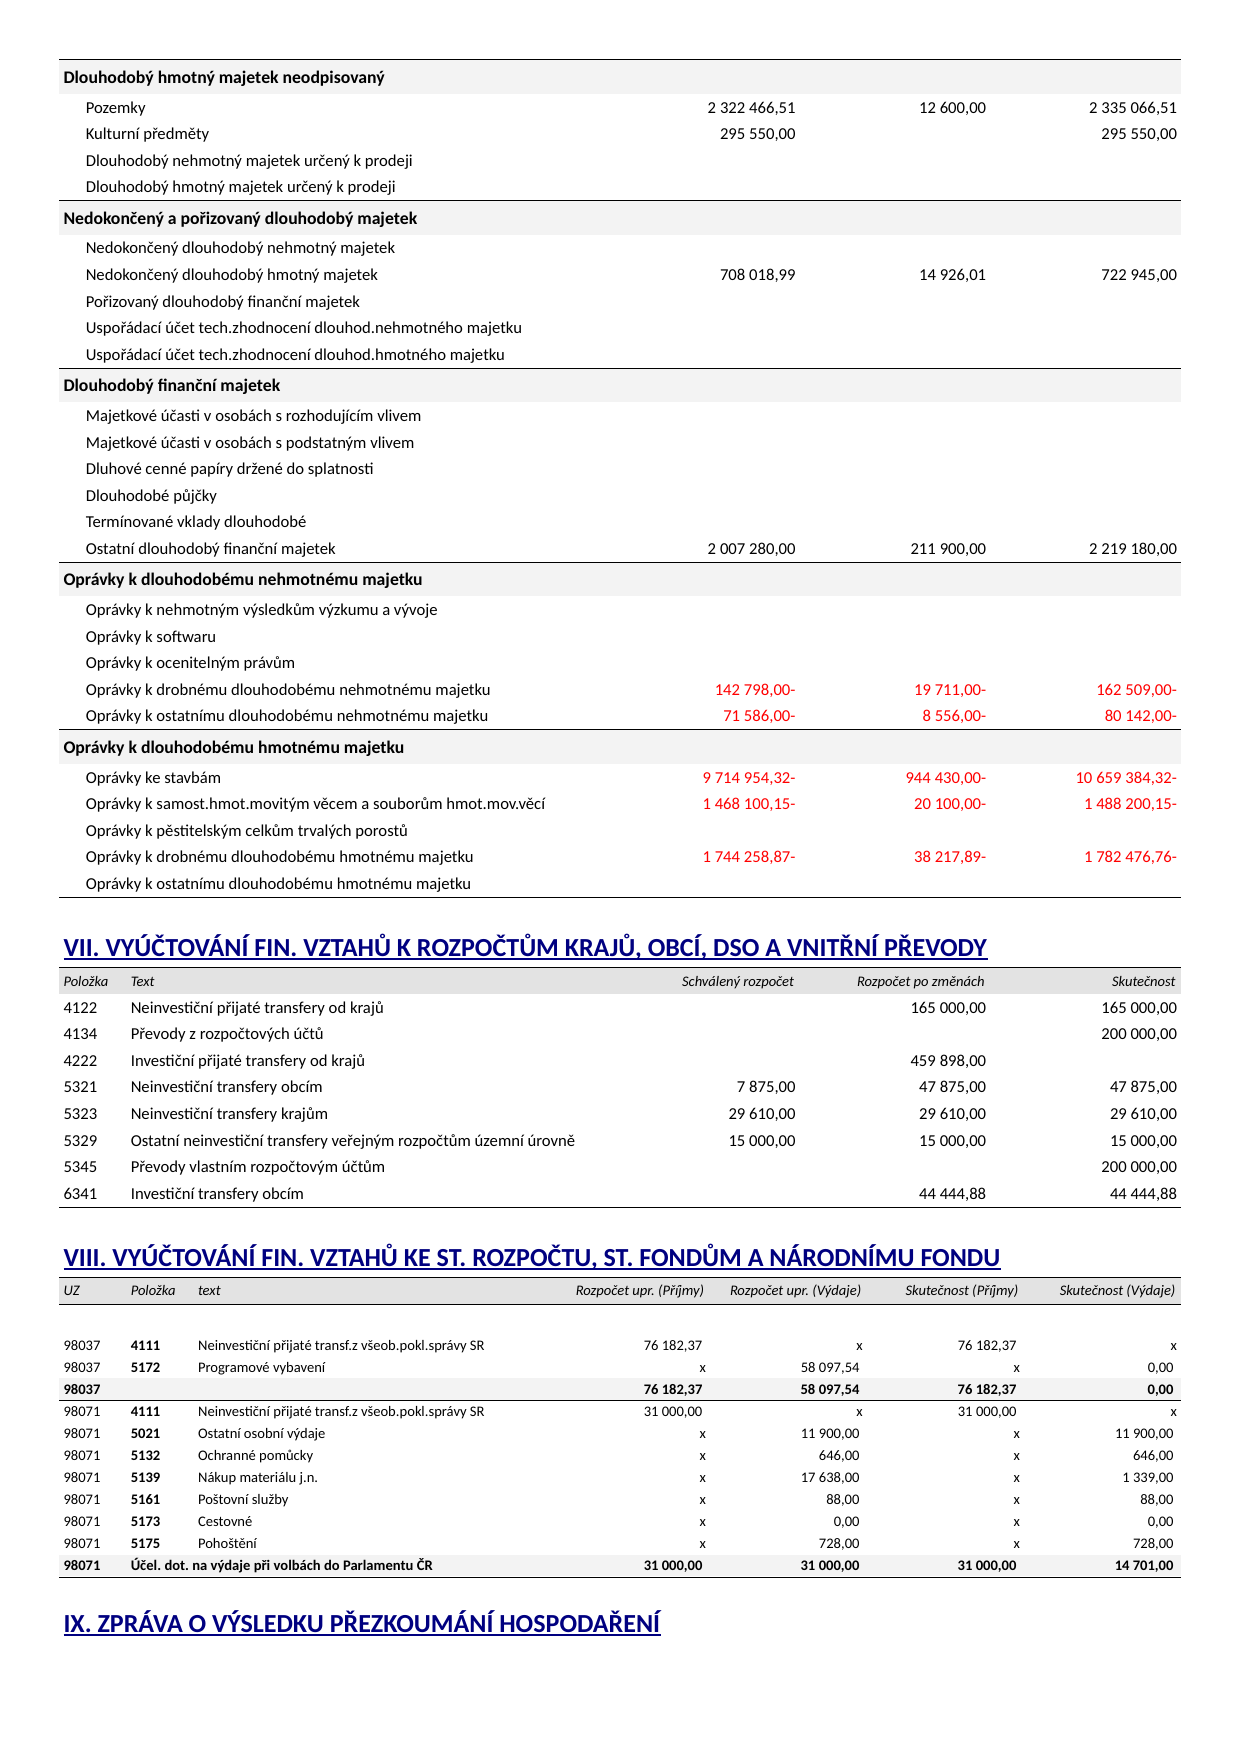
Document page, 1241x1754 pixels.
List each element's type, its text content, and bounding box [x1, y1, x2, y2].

table_cell [59, 703, 81, 729]
table_cell [799, 147, 990, 173]
table_cell [799, 455, 990, 482]
table_cell 1 339,00 [1024, 1467, 1181, 1488]
table_cell Uspořádací účet tech.zhodnocení dlouhod.nehmotného majetku [81, 314, 609, 341]
table_cell 0,00 [1024, 1511, 1181, 1532]
table_cell x [867, 1423, 1024, 1444]
table_cell Účel. dot. na výdaje při volbách do Parlamentu ČR [126, 1555, 553, 1576]
table_cell 459 898,00 [799, 1047, 990, 1073]
table_cell 98071 [59, 1467, 126, 1488]
table_cell [990, 235, 1181, 261]
table_cell 47 875,00 [799, 1074, 990, 1100]
table_cell 98037 [59, 1356, 126, 1378]
table_cell Pořizovaný dlouhodobý finanční majetek [81, 288, 609, 314]
table_cell [59, 764, 81, 790]
table_cell [990, 288, 1181, 314]
table_cell [990, 817, 1181, 843]
table_cell VIII. VYÚČTOVÁNÍ FIN. VZTAHŮ KE ST. ROZPOČTU, ST. FONDŮM A NÁRODNÍMU FONDU [59, 1237, 1181, 1277]
table_cell 31 000,00 [867, 1555, 1024, 1576]
table_cell 728,00 [710, 1533, 867, 1554]
table_cell Oprávky k ostatnímu dlouhodobému nehmotnému majetku [81, 703, 609, 729]
table_cell 4134 [59, 1020, 126, 1047]
table_cell 4111 [126, 1401, 194, 1423]
table_cell [799, 429, 990, 455]
table_cell 31 000,00 [553, 1555, 710, 1576]
table_cell [59, 1305, 1181, 1334]
table_cell Nedokončený dlouhodobý hmotný majetek [81, 261, 609, 288]
table_cell [59, 676, 81, 702]
table_cell x [867, 1511, 1024, 1532]
table_cell text [194, 1278, 553, 1304]
table_cell x [710, 1401, 867, 1423]
table_cell 29 610,00 [990, 1100, 1181, 1127]
table_cell [990, 509, 1181, 535]
table_cell 646,00 [1024, 1445, 1181, 1467]
table_cell 142 798,00- [609, 676, 799, 702]
table_cell 98071 [59, 1489, 126, 1511]
table_cell [609, 341, 799, 367]
table_cell Oprávky k pěstitelským celkům trvalých porostů [81, 817, 609, 843]
table_cell [609, 455, 799, 482]
table_cell Nedokončený a pořizovaný dlouhodobý majetek [59, 201, 1181, 235]
table_cell [59, 261, 81, 288]
table_cell [59, 429, 81, 455]
table_cell x [867, 1445, 1024, 1467]
table_cell [59, 898, 1181, 927]
table_cell 88,00 [1024, 1489, 1181, 1511]
table_cell [609, 402, 799, 429]
table_cell [59, 509, 81, 535]
table_cell Investiční transfery obcím [126, 1180, 609, 1206]
table_cell [609, 817, 799, 843]
table_cell 14 701,00 [1024, 1555, 1181, 1576]
table_cell 10 659 384,32- [990, 764, 1181, 790]
table_cell [990, 870, 1181, 897]
table_cell 728,00 [1024, 1533, 1181, 1554]
table_cell Nákup materiálu j.n. [194, 1467, 553, 1488]
table_cell [609, 1047, 799, 1073]
table_cell 295 550,00 [609, 120, 799, 147]
table_cell [59, 596, 81, 623]
table_cell [609, 288, 799, 314]
table_cell [799, 817, 990, 843]
table_cell [609, 147, 799, 173]
table_cell 31 000,00 [710, 1555, 867, 1576]
table_cell 1 782 476,76- [990, 844, 1181, 870]
table_cell [799, 649, 990, 676]
table_cell [59, 455, 81, 482]
table_cell Neinvestiční přijaté transf.z všeob.pokl.správy SR [194, 1334, 553, 1356]
table_cell x [1024, 1401, 1181, 1423]
table_cell 646,00 [710, 1445, 867, 1467]
table_cell [799, 1020, 990, 1047]
table_cell x [553, 1511, 710, 1532]
table_cell Majetkové účasti v osobách s podstatným vlivem [81, 429, 609, 455]
table_cell 200 000,00 [990, 1153, 1181, 1180]
table_cell 7 875,00 [609, 1074, 799, 1100]
table_cell Dluhové cenné papíry držené do splatnosti [81, 455, 609, 482]
table_cell 76 182,37 [553, 1334, 710, 1356]
table_cell [609, 1020, 799, 1047]
table_cell 8 556,00- [799, 703, 990, 729]
table_cell 98071 [59, 1445, 126, 1467]
table_cell [990, 429, 1181, 455]
table_cell Text [126, 968, 609, 994]
table_cell 98071 [59, 1533, 126, 1554]
table_cell x [553, 1533, 710, 1554]
table_cell Převody z rozpočtových účtů [126, 1020, 609, 1047]
table_cell 80 142,00- [990, 703, 1181, 729]
table_cell [59, 817, 81, 843]
table_cell 44 444,88 [799, 1180, 990, 1206]
table_cell [609, 1153, 799, 1180]
table_cell Dlouhodobý hmotný majetek neodpisovaný [59, 60, 1181, 94]
table_cell Oprávky k drobnému dlouhodobému nehmotnému majetku [81, 676, 609, 702]
table_cell 15 000,00 [609, 1127, 799, 1153]
table_cell Dlouhodobé půjčky [81, 482, 609, 508]
table_cell Neinvestiční přijaté transfery od krajů [126, 994, 609, 1020]
table_cell [799, 174, 990, 200]
table_cell 17 638,00 [710, 1467, 867, 1488]
table_cell 98071 [59, 1555, 126, 1576]
table_cell 58 097,54 [710, 1356, 867, 1378]
table_cell Poštovní služby [194, 1489, 553, 1511]
table_cell x [553, 1423, 710, 1444]
table_cell [609, 314, 799, 341]
table_cell [799, 341, 990, 367]
table_cell Rozpočet po změnách [799, 968, 990, 994]
table_cell 76 182,37 [867, 1378, 1024, 1400]
table_cell [59, 120, 81, 147]
table_cell 47 875,00 [990, 1074, 1181, 1100]
table_cell [990, 341, 1181, 367]
table_cell [609, 649, 799, 676]
table_cell Programové vybavení [194, 1356, 553, 1378]
table_cell [990, 402, 1181, 429]
table_cell x [553, 1467, 710, 1488]
table_cell [59, 235, 81, 261]
table_cell 5161 [126, 1489, 194, 1511]
table_cell 12 600,00 [799, 94, 990, 120]
table_cell Skutečnost (Výdaje) [1024, 1278, 1181, 1304]
table_cell x [867, 1533, 1024, 1554]
table_cell 5321 [59, 1074, 126, 1100]
table_cell Oprávky ke stavbám [81, 764, 609, 790]
table_cell 165 000,00 [990, 994, 1181, 1020]
table_cell VII. VYÚČTOVÁNÍ FIN. VZTAHŮ K ROZPOČTŮM KRAJŮ, OBCÍ, DSO A VNITŘNÍ PŘEVODY [59, 927, 1181, 967]
table_cell [799, 482, 990, 508]
table_cell 14 926,01 [799, 261, 990, 288]
table_cell 15 000,00 [990, 1127, 1181, 1153]
table_cell 1 488 200,15- [990, 790, 1181, 817]
table_cell [609, 870, 799, 897]
table_cell Dlouhodobý nehmotný majetek určený k prodeji [81, 147, 609, 173]
table_cell 2 322 466,51 [609, 94, 799, 120]
table_cell Termínované vklady dlouhodobé [81, 509, 609, 535]
table_cell 11 900,00 [1024, 1423, 1181, 1444]
table_cell Oprávky k dlouhodobému nehmotnému majetku [59, 563, 1181, 596]
table_cell [59, 1208, 1181, 1237]
table_cell IX. ZPRÁVA O VÝSLEDKU PŘEZKOUMÁNÍ HOSPODAŘENÍ [59, 1603, 1181, 1643]
table_cell [990, 649, 1181, 676]
table_cell 0,00 [1024, 1356, 1181, 1378]
table_cell 5175 [126, 1533, 194, 1554]
table_cell [59, 790, 81, 817]
table_cell 20 100,00- [799, 790, 990, 817]
table_cell x [553, 1489, 710, 1511]
table_cell [799, 120, 990, 147]
table_cell Položka [126, 1278, 194, 1304]
table_cell [799, 870, 990, 897]
table_cell 98071 [59, 1401, 126, 1423]
table_cell 71 586,00- [609, 703, 799, 729]
table_cell Oprávky k softwaru [81, 623, 609, 649]
table_cell [609, 994, 799, 1020]
table_cell Kulturní předměty [81, 120, 609, 147]
table_cell Majetkové účasti v osobách s rozhodujícím vlivem [81, 402, 609, 429]
table_cell Ochranné pomůcky [194, 1445, 553, 1467]
table_cell Rozpočet upr. (Příjmy) [553, 1278, 710, 1304]
table_cell [799, 402, 990, 429]
table_cell 11 900,00 [710, 1423, 867, 1444]
table_cell 5329 [59, 1127, 126, 1153]
table_cell 98037 [59, 1378, 126, 1400]
table_cell 6341 [59, 1180, 126, 1206]
table_cell x [867, 1356, 1024, 1378]
table_cell [799, 235, 990, 261]
table_cell Nedokončený dlouhodobý nehmotný majetek [81, 235, 609, 261]
table_cell 76 182,37 [553, 1378, 710, 1400]
table_cell Oprávky k nehmotným výsledkům výzkumu a vývoje [81, 596, 609, 623]
table_cell 2 007 280,00 [609, 535, 799, 562]
table_cell Pozemky [81, 94, 609, 120]
table_cell [59, 1578, 1181, 1603]
table_cell [609, 429, 799, 455]
table_cell [59, 94, 81, 120]
table_cell [126, 1378, 553, 1400]
table_cell 88,00 [710, 1489, 867, 1511]
table_cell 944 430,00- [799, 764, 990, 790]
table_cell Ostatní osobní výdaje [194, 1423, 553, 1444]
table_cell [799, 509, 990, 535]
table_cell 0,00 [710, 1511, 867, 1532]
table_cell 4122 [59, 994, 126, 1020]
table_cell [59, 314, 81, 341]
table_cell 19 711,00- [799, 676, 990, 702]
table_cell 98071 [59, 1511, 126, 1532]
table_cell x [867, 1489, 1024, 1511]
table_cell 162 509,00- [990, 676, 1181, 702]
table_cell 1 744 258,87- [609, 844, 799, 870]
table_cell [799, 288, 990, 314]
table_cell Oprávky k ocenitelným právům [81, 649, 609, 676]
table_cell 98071 [59, 1423, 126, 1444]
table_cell [799, 596, 990, 623]
table_cell [59, 174, 81, 200]
table_cell Položka [59, 968, 126, 994]
table_cell Dlouhodobý finanční majetek [59, 369, 1181, 402]
table_cell Rozpočet upr. (Výdaje) [710, 1278, 867, 1304]
table_cell Cestovné [194, 1511, 553, 1532]
table_cell 165 000,00 [799, 994, 990, 1020]
table_cell [609, 509, 799, 535]
table_cell 2 219 180,00 [990, 535, 1181, 562]
table_cell 5173 [126, 1511, 194, 1532]
table_cell 5323 [59, 1100, 126, 1127]
table_cell [799, 623, 990, 649]
table_cell [59, 844, 81, 870]
table_cell Uspořádací účet tech.zhodnocení dlouhod.hmotného majetku [81, 341, 609, 367]
table_cell 4111 [126, 1334, 194, 1356]
table_cell Schválený rozpočet [609, 968, 799, 994]
table_cell 722 945,00 [990, 261, 1181, 288]
table_cell [609, 174, 799, 200]
table_cell UZ [59, 1278, 126, 1304]
table_cell 31 000,00 [867, 1401, 1024, 1423]
table_cell x [867, 1467, 1024, 1488]
table_cell 76 182,37 [867, 1334, 1024, 1356]
table_cell [609, 596, 799, 623]
table_cell 5139 [126, 1467, 194, 1488]
table_cell 0,00 [1024, 1378, 1181, 1400]
table_cell [990, 147, 1181, 173]
table_cell x [553, 1445, 710, 1467]
table_cell Oprávky k ostatnímu dlouhodobému hmotnému majetku [81, 870, 609, 897]
table_cell Ostatní dlouhodobý finanční majetek [81, 535, 609, 562]
table_cell [59, 341, 81, 367]
table_cell 58 097,54 [710, 1378, 867, 1400]
table_cell Oprávky k drobnému dlouhodobému hmotnému majetku [81, 844, 609, 870]
table_cell x [553, 1356, 710, 1378]
table_cell [59, 288, 81, 314]
table_cell 98037 [59, 1334, 126, 1356]
table_cell [59, 402, 81, 429]
table_cell 31 000,00 [553, 1401, 710, 1423]
table_cell Skutečnost [990, 968, 1181, 994]
table_cell 9 714 954,32- [609, 764, 799, 790]
table_cell [609, 235, 799, 261]
table_cell 38 217,89- [799, 844, 990, 870]
table_cell Neinvestiční přijaté transf.z všeob.pokl.správy SR [194, 1401, 553, 1423]
table_cell [59, 649, 81, 676]
table_cell Neinvestiční transfery krajům [126, 1100, 609, 1127]
table_cell [799, 1153, 990, 1180]
table_cell Oprávky k dlouhodobému hmotnému majetku [59, 730, 1181, 764]
table_cell [609, 623, 799, 649]
table_cell [59, 147, 81, 173]
table_cell 2 335 066,51 [990, 94, 1181, 120]
table_cell 708 018,99 [609, 261, 799, 288]
table_cell Pohoštění [194, 1533, 553, 1554]
table_cell [609, 1180, 799, 1206]
table_cell Ostatní neinvestiční transfery veřejným rozpočtům územní úrovně [126, 1127, 609, 1153]
table_cell [59, 482, 81, 508]
table_cell [990, 623, 1181, 649]
table_cell 5132 [126, 1445, 194, 1467]
table_cell 29 610,00 [609, 1100, 799, 1127]
table_cell [990, 174, 1181, 200]
table_cell [990, 455, 1181, 482]
table_cell [990, 482, 1181, 508]
table_cell 5345 [59, 1153, 126, 1180]
table_cell Skutečnost (Příjmy) [867, 1278, 1024, 1304]
table_cell x [1024, 1334, 1181, 1356]
table_cell Neinvestiční transfery obcím [126, 1074, 609, 1100]
table_cell [609, 482, 799, 508]
table_cell Převody vlastním rozpočtovým účtům [126, 1153, 609, 1180]
table_cell [59, 870, 81, 897]
table_cell 44 444,88 [990, 1180, 1181, 1206]
table_cell 200 000,00 [990, 1020, 1181, 1047]
table_cell [59, 535, 81, 562]
table_cell [990, 1047, 1181, 1073]
table_cell [990, 596, 1181, 623]
table_cell 29 610,00 [799, 1100, 990, 1127]
table_cell 295 550,00 [990, 120, 1181, 147]
table_cell 15 000,00 [799, 1127, 990, 1153]
table_cell x [710, 1334, 867, 1356]
table_cell 1 468 100,15- [609, 790, 799, 817]
table_cell Dlouhodobý hmotný majetek určený k prodeji [81, 174, 609, 200]
table_cell [990, 314, 1181, 341]
table_cell [799, 314, 990, 341]
table_cell Investiční přijaté transfery od krajů [126, 1047, 609, 1073]
table_cell 5021 [126, 1423, 194, 1444]
table_cell Oprávky k samost.hmot.movitým věcem a souborům hmot.mov.věcí [81, 790, 609, 817]
table_cell 5172 [126, 1356, 194, 1378]
table_cell [59, 623, 81, 649]
table_cell 4222 [59, 1047, 126, 1073]
table_cell 211 900,00 [799, 535, 990, 562]
